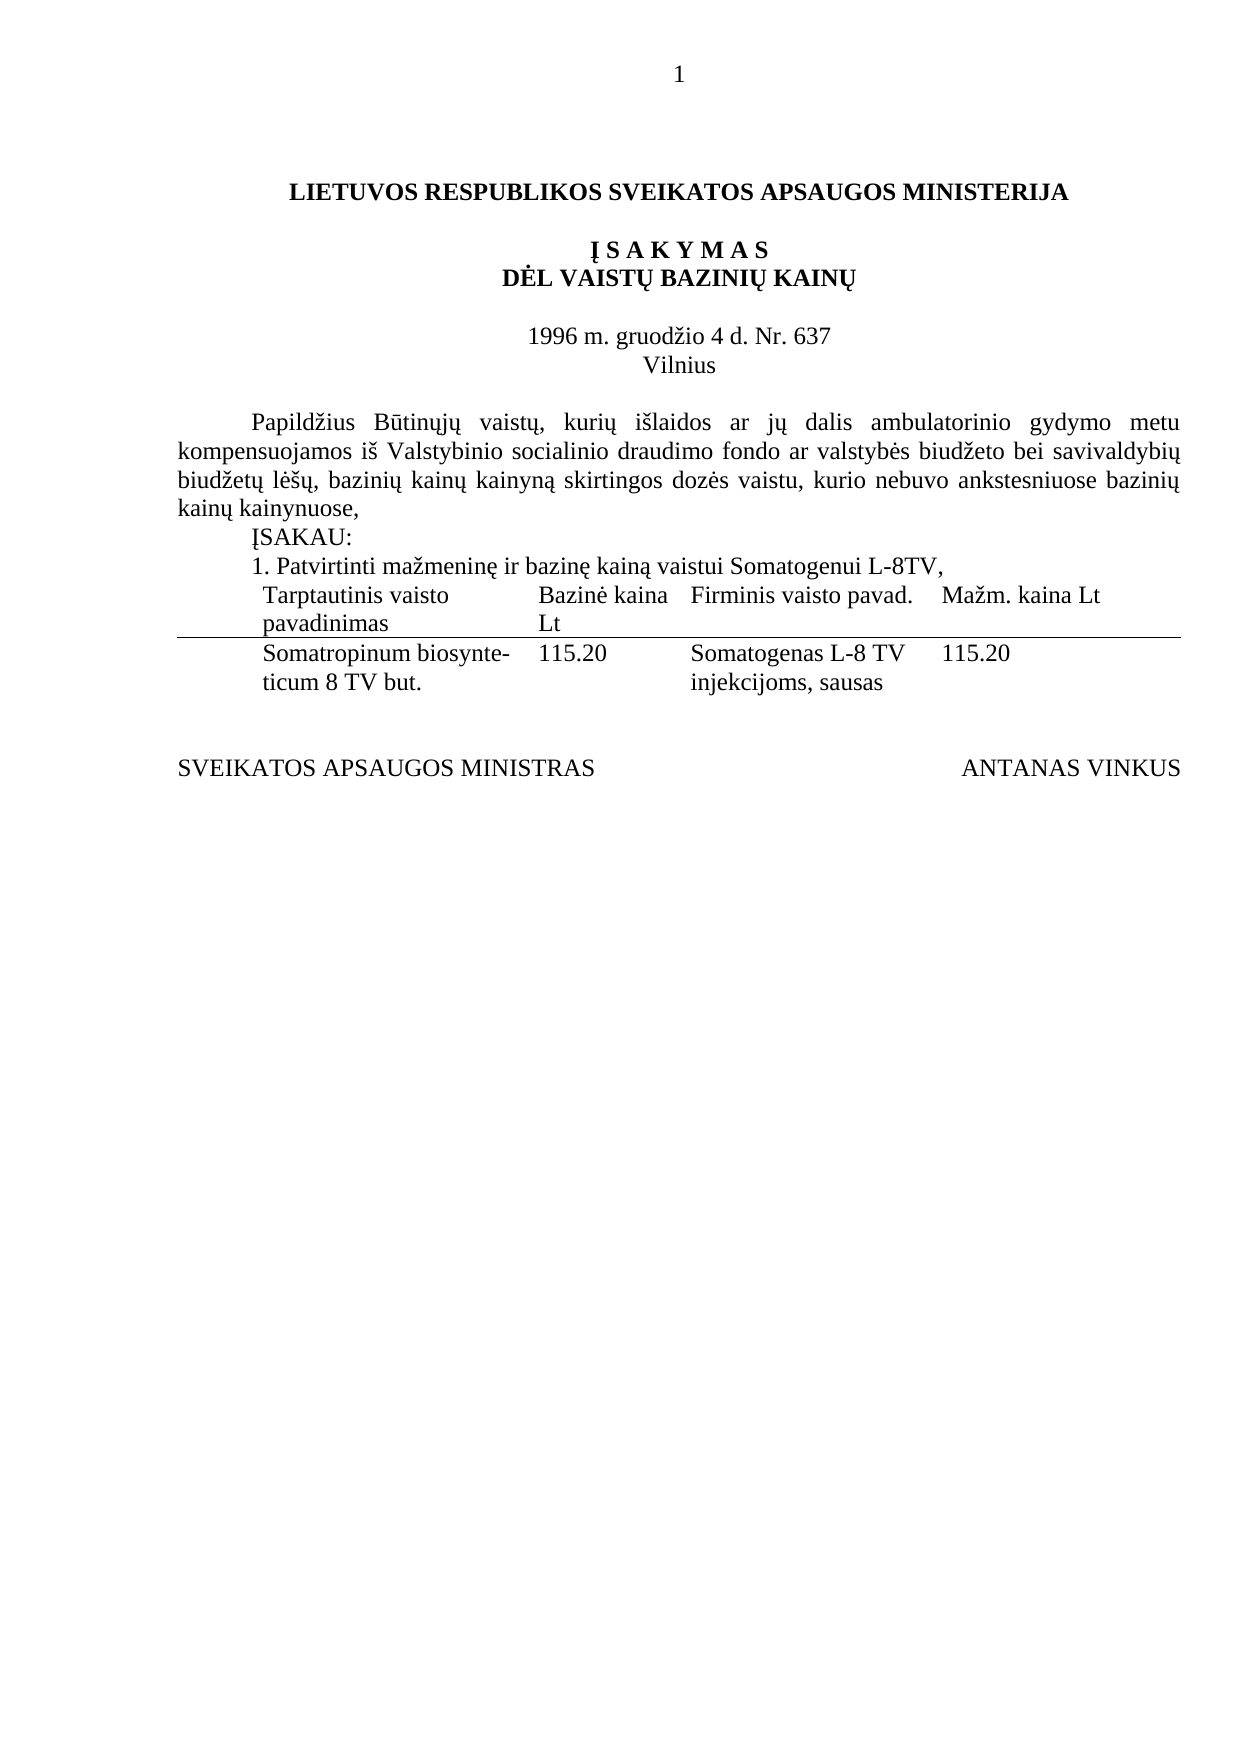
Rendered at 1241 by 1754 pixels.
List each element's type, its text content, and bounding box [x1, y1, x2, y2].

table_header Tarptautinis vaisto pavadinimas [177, 580, 527, 637]
table_cell Somatropinum biosynte- [177, 638, 527, 667]
table_cell 115.20 [527, 638, 679, 667]
text 1. Patvirtinti mažmeninę ir bazinę kainą vaistui Somatogenui L-8TV, [177, 551, 1181, 580]
text 1996 m. gruodžio 4 d. Nr. 637 [177, 321, 1181, 350]
table_cell injekcijoms, sausas [679, 667, 930, 696]
table_cell 115.20 [930, 638, 1181, 667]
table_header Firminis vaisto pavad. [679, 580, 930, 637]
text DĖL VAISTŲ BAZINIŲ KAINŲ [177, 263, 1181, 292]
text Į S A K Y M A S [177, 235, 1181, 263]
table_cell ticum 8 TV but. [177, 667, 527, 696]
table_header Mažm. kaina Lt [930, 580, 1181, 637]
text LIETUVOS RESPUBLIKOS SVEIKATOS APSAUGOS MINISTERIJA [177, 177, 1181, 206]
text Sveikatos apsaugos Ministras Antanas Vinkus [177, 753, 1181, 782]
table_header Bazinė kaina Lt [527, 580, 679, 637]
table_cell [930, 667, 1181, 696]
table_cell [527, 667, 679, 696]
text Vilnius [177, 350, 1181, 378]
text Papildžius Būtinųjų vaistų, kurių išlaidos ar jų dalis ambulatorinio gydymo metu kompensuojamos iš Valstybinio socialinio draudimo fondo ar valstybės biudžeto bei savivaldybių biudžetų lėšų, bazinių kainų kainyną skirtingos dozės vaistu, kurio nebuvo ankstesniuose bazinių kainų kainynuose, [177, 407, 1181, 522]
text ĮSAKAU: [177, 522, 1181, 551]
table_cell Somatogenas L-8 TV [679, 638, 930, 667]
